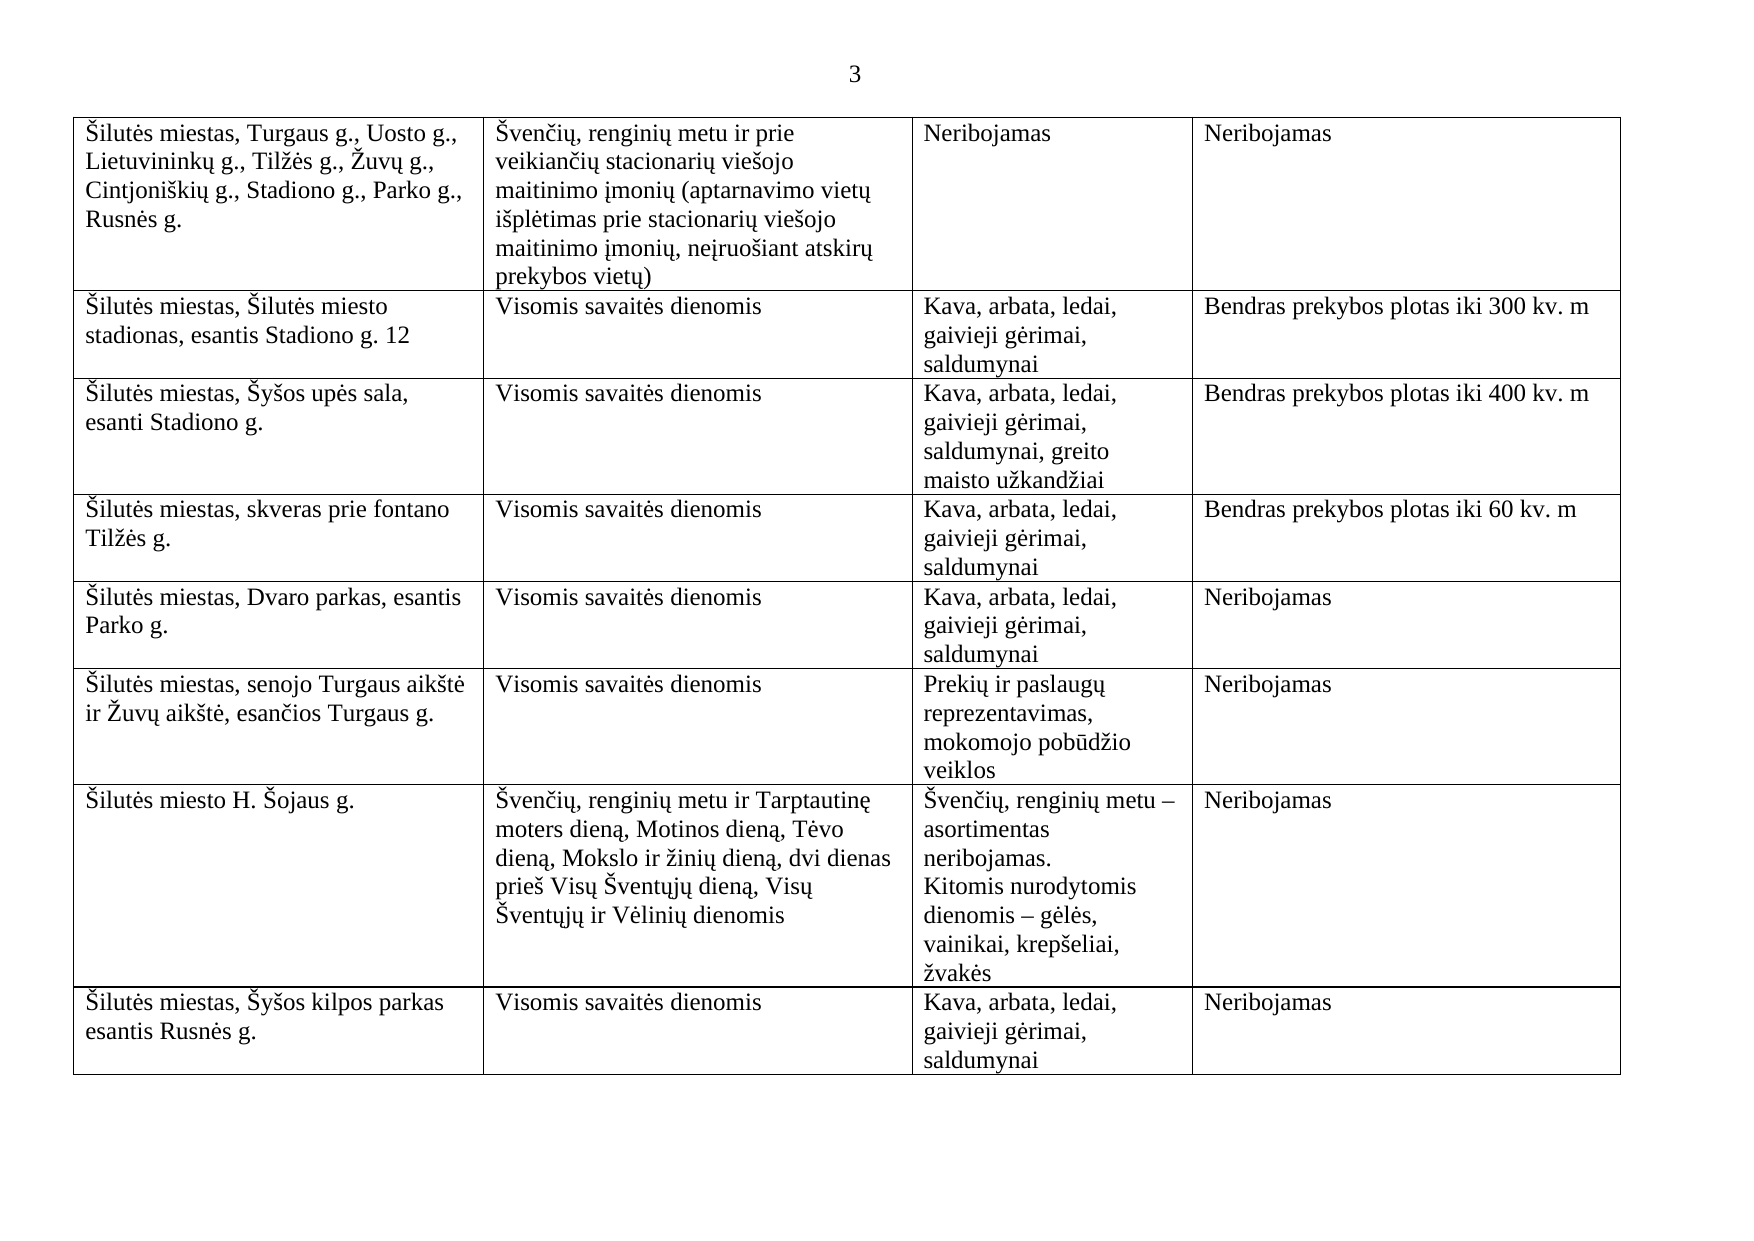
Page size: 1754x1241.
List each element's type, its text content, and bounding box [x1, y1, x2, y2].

table_cell Visomis savaitės dienomis [484, 291, 912, 377]
table_cell Šilutės miestas, Šyšos kilpos parkas esantis Rusnės g. [74, 988, 483, 1074]
table_cell Neribojamas [1193, 785, 1620, 986]
table_cell Bendras prekybos plotas iki 300 kv. m [1193, 291, 1620, 377]
table_cell Kava, arbata, ledai, gaivieji gėrimai, saldumynai, greito maisto užkandžiai [913, 379, 1192, 493]
table_cell Visomis savaitės dienomis [484, 988, 912, 1074]
table_cell Švenčių, renginių metu – asortimentas neribojamas. Kitomis nurodytomis dienomis – gėlės, vainikai, krepšeliai, žvakės [913, 785, 1192, 986]
table_cell Neribojamas [913, 118, 1192, 290]
table_cell Visomis savaitės dienomis [484, 495, 912, 581]
table_cell Visomis savaitės dienomis [484, 379, 912, 493]
table_cell Šilutės miestas, Šilutės miesto stadionas, esantis Stadiono g. 12 [74, 291, 483, 377]
table_cell Kava, arbata, ledai, gaivieji gėrimai, saldumynai [913, 582, 1192, 668]
table_cell Šilutės miestas, Dvaro parkas, esantis Parko g. [74, 582, 483, 668]
table_cell Šilutės miesto H. Šojaus g. [74, 785, 483, 986]
table_cell Šilutės miestas, skveras prie fontano Tilžės g. [74, 495, 483, 581]
table_cell Kava, arbata, ledai, gaivieji gėrimai, saldumynai [913, 495, 1192, 581]
table_cell Šilutės miestas, Šyšos upės sala, esanti Stadiono g. [74, 379, 483, 493]
table_cell Švenčių, renginių metu ir Tarptautinę moters dieną, Motinos dieną, Tėvo dieną, Mokslo ir žinių dieną, dvi dienas prieš Visų Šventųjų dieną, Visų Šventųjų ir Vėlinių dienomis [484, 785, 912, 986]
table_cell Šilutės miestas, senojo Turgaus aikštė ir Žuvų aikštė, esančios Turgaus g. [74, 669, 483, 784]
table_cell Bendras prekybos plotas iki 400 kv. m [1193, 379, 1620, 493]
table_cell Neribojamas [1193, 988, 1620, 1074]
table_cell Švenčių, renginių metu ir prie veikiančių stacionarių viešojo maitinimo įmonių (aptarnavimo vietų išplėtimas prie stacionarių viešojo maitinimo įmonių, neįruošiant atskirų prekybos vietų) [484, 118, 912, 290]
table_cell Kava, arbata, ledai, gaivieji gėrimai, saldumynai [913, 988, 1192, 1074]
table_cell Visomis savaitės dienomis [484, 582, 912, 668]
table_cell Prekių ir paslaugų reprezentavimas, mokomojo pobūdžio veiklos [913, 669, 1192, 784]
table_cell Neribojamas [1193, 118, 1620, 290]
table_cell Neribojamas [1193, 582, 1620, 668]
table_cell Kava, arbata, ledai, gaivieji gėrimai, saldumynai [913, 291, 1192, 377]
table_cell Šilutės miestas, Turgaus g., Uosto g., Lietuvininkų g., Tilžės g., Žuvų g., Cintjoniškių g., Stadiono g., Parko g., Rusnės g. [74, 118, 483, 290]
table_cell Visomis savaitės dienomis [484, 669, 912, 784]
table_cell Neribojamas [1193, 669, 1620, 784]
table_cell Bendras prekybos plotas iki 60 kv. m [1193, 495, 1620, 581]
